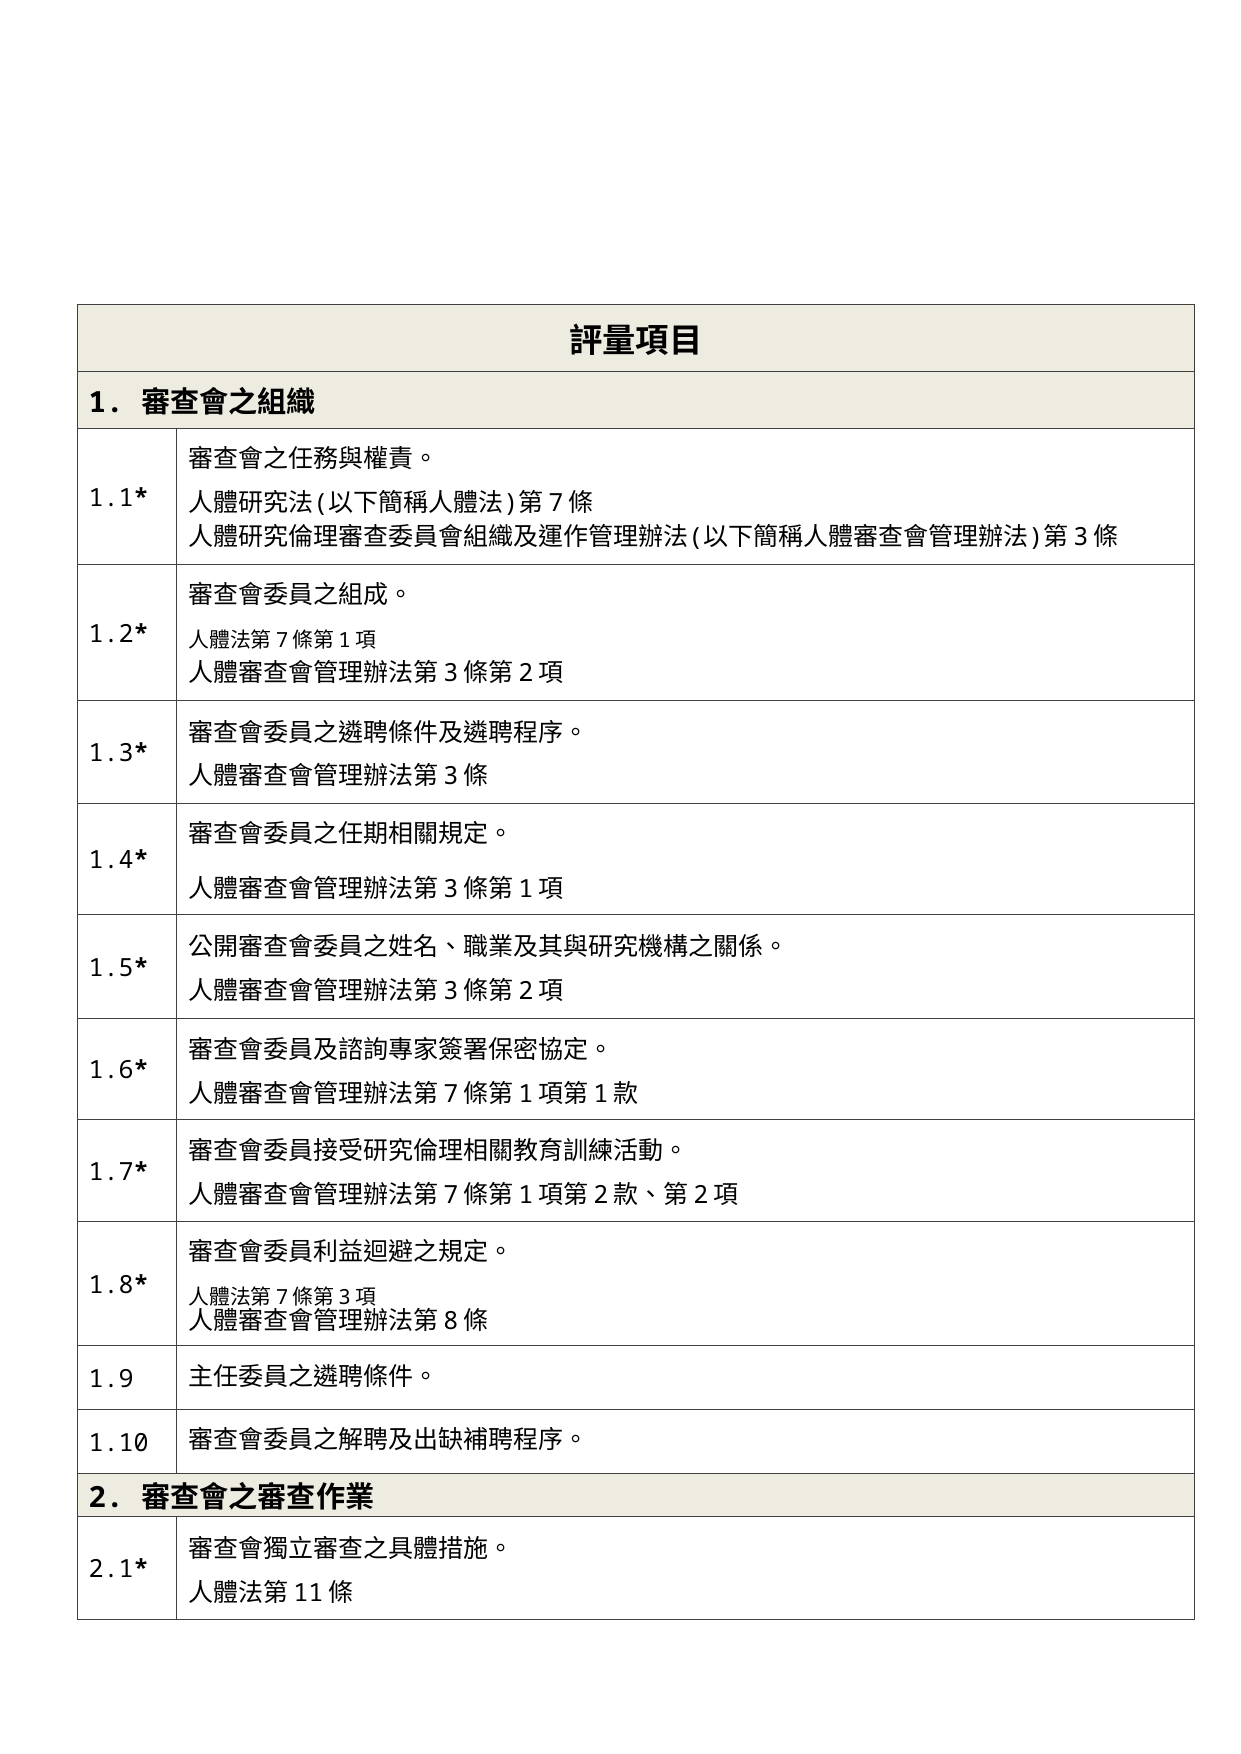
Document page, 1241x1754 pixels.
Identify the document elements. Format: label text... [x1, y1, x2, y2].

table_cell 2. 審查會之審查作業 [78, 1474, 1194, 1516]
table_cell 1.9 [78, 1346, 176, 1409]
table_cell 1.2* [78, 565, 176, 700]
table_cell 審查會委員之解聘及出缺補聘程序。 [177, 1410, 1194, 1472]
table_header 評量項目 [78, 305, 1194, 371]
table_cell 主任委員之遴聘條件。 [177, 1346, 1194, 1409]
table_cell 1.10 [78, 1410, 176, 1472]
table_cell 公開審查會委員之姓名、職業及其與研究機構之關係。 人體審查會管理辦法第3條第2項 [177, 915, 1194, 1018]
table_cell 1.6* [78, 1019, 176, 1119]
table_cell 1.4* [78, 804, 176, 914]
table_cell 1.8* [78, 1222, 176, 1345]
table_cell 審查會委員之任期相關規定。 人體審查會管理辦法第3條第1項 [177, 804, 1194, 914]
table_cell 2.1* [78, 1517, 176, 1619]
table_cell 1. 審查會之組織 [78, 372, 1194, 428]
table_cell 1.1* [78, 429, 176, 564]
table_cell 審查會獨立審查之具體措施。 人體法第11條 [177, 1517, 1194, 1619]
table_cell 1.7* [78, 1120, 176, 1221]
table_cell 審查會委員利益迴避之規定。 人體法第7條第3項 人體審查會管理辦法第8條 [177, 1222, 1194, 1345]
table_cell 審查會委員及諮詢專家簽署保密協定。 人體審查會管理辦法第7條第1項第1款 [177, 1019, 1194, 1119]
table_cell 1.3* [78, 701, 176, 803]
table_cell 審查會委員之遴聘條件及遴聘程序。 人體審查會管理辦法第3條 [177, 701, 1194, 803]
table_cell 1.5* [78, 915, 176, 1018]
table_cell 審查會委員之組成。 人體法第7條第1項 人體審查會管理辦法第3條第2項 [177, 565, 1194, 700]
table_cell 審查會之任務與權責。 人體研究法(以下簡稱人體法)第7條 人體研究倫理審查委員會組織及運作管理辦法(以下簡稱人體審查會管理辦法)第3條 [177, 429, 1194, 564]
table_cell 審查會委員接受研究倫理相關教育訓練活動。 人體審查會管理辦法第7條第1項第2款、第2項 [177, 1120, 1194, 1221]
